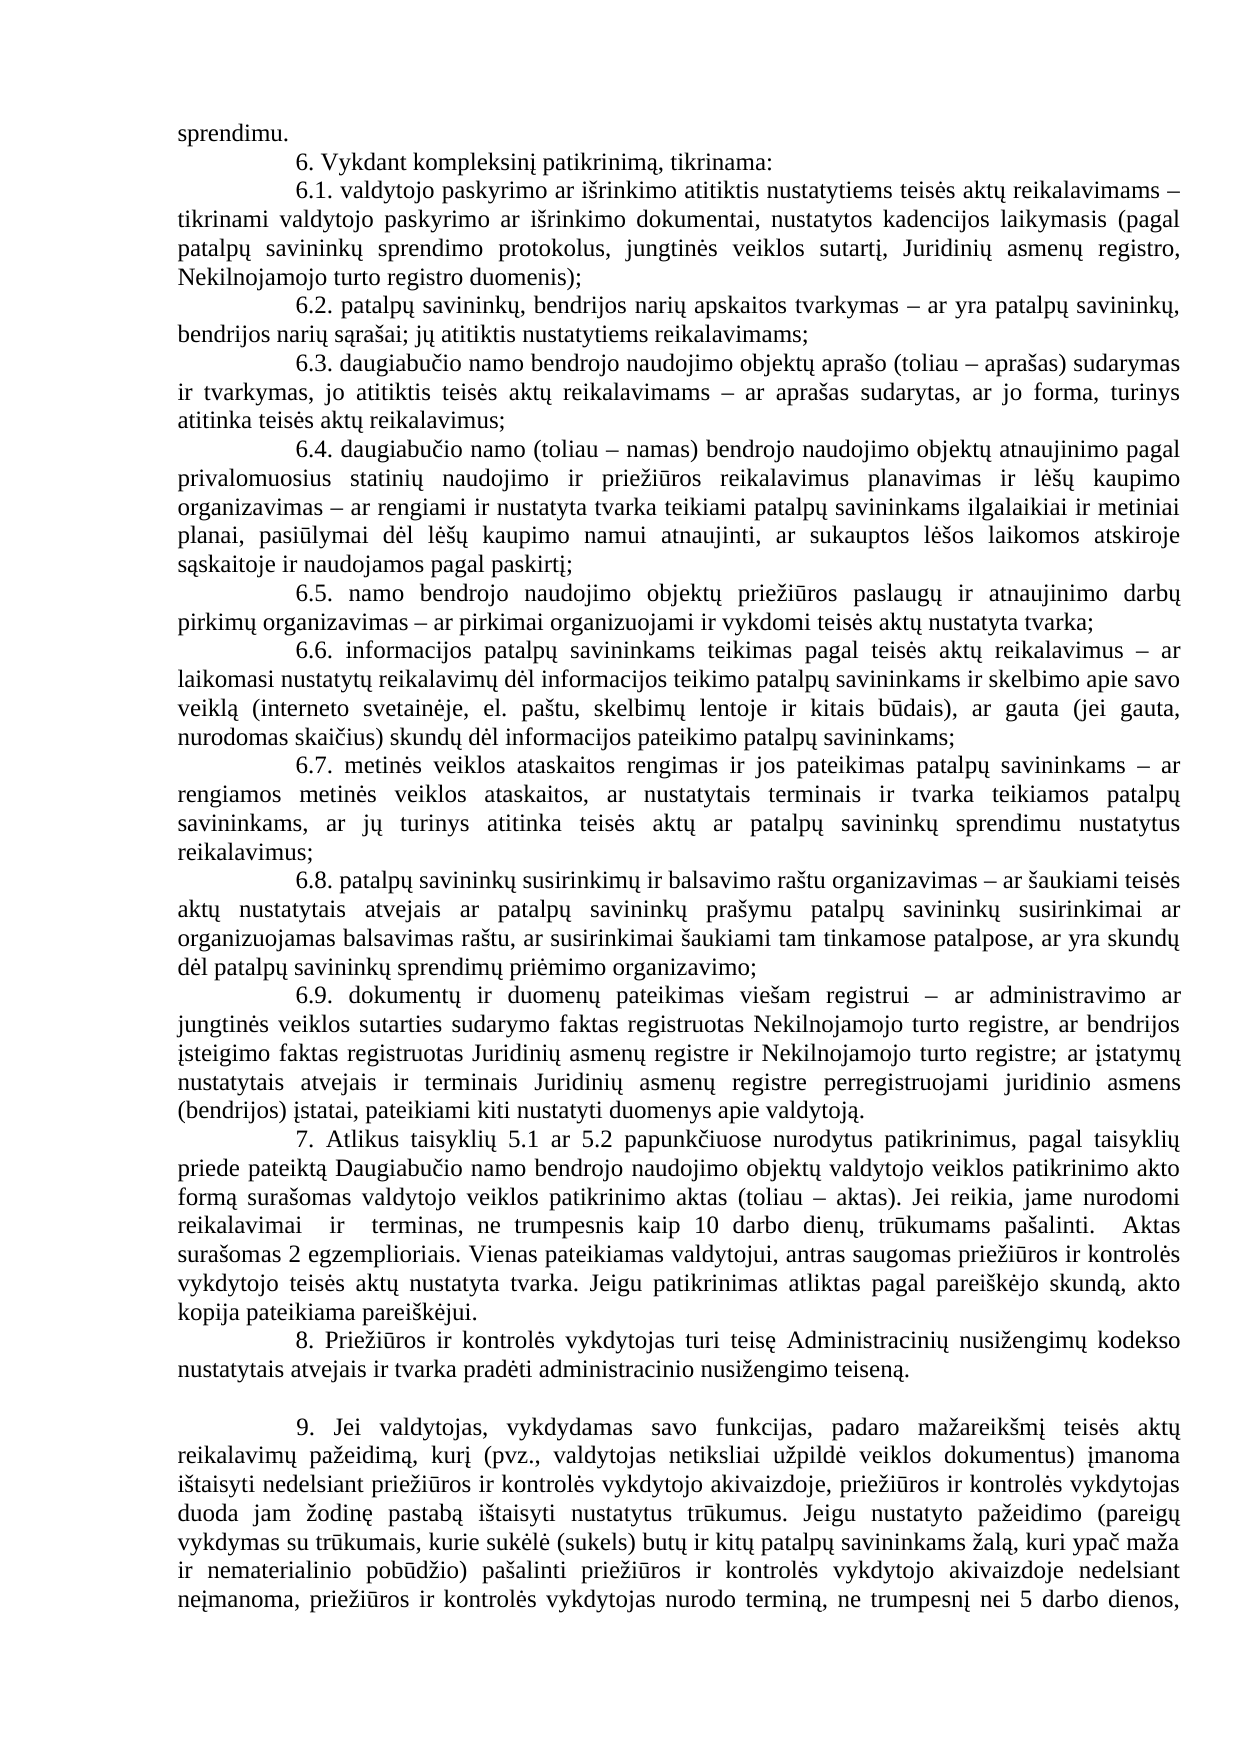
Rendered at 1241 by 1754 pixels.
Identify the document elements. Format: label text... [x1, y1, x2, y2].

text 6.4. daugiabučio namo (toliau – namas) bendrojo naudojimo objektų atnaujinimo pagal privalomuosius statinių naudojimo ir priežiūros reikalavimus planavimas ir lėšų kaupimo organizavimas – ar rengiami ir nustatyta tvarka teikiami patalpų savininkams ilgalaikiai ir metiniai planai, pasiūlymai dėl lėšų kaupimo namui atnaujinti, ar sukauptos lėšos laikomos atskiroje sąskaitoje ir naudojamos pagal paskirtį; [177, 434, 1181, 578]
text 8. Priežiūros ir kontrolės vykdytojas turi teisę Administracinių nusižengimų kodekso nustatytais atvejais ir tvarka pradėti administracinio nusižengimo teiseną. [177, 1326, 1181, 1383]
text 6.3. daugiabučio namo bendrojo naudojimo objektų aprašo (toliau – aprašas) sudarymas ir tvarkymas, jo atitiktis teisės aktų reikalavimams – ar aprašas sudarytas, ar jo forma, turinys atitinka teisės aktų reikalavimus; [177, 348, 1181, 434]
text 6.7. metinės veiklos ataskaitos rengimas ir jos pateikimas patalpų savininkams – ar rengiamos metinės veiklos ataskaitos, ar nustatytais terminais ir tvarka teikiamos patalpų savininkams, ar jų turinys atitinka teisės aktų ar patalpų savininkų sprendimu nustatytus reikalavimus; [177, 751, 1181, 866]
text 9. Jei valdytojas, vykdydamas savo funkcijas, padaro mažareikšmį teisės aktų reikalavimų pažeidimą, kurį (pvz., valdytojas netiksliai užpildė veiklos dokumentus) įmanoma ištaisyti nedelsiant priežiūros ir kontrolės vykdytojo akivaizdoje, priežiūros ir kontrolės vykdytojas duoda jam žodinę pastabą ištaisyti nustatytus trūkumus. Jeigu nustatyto pažeidimo (pareigų vykdymas su trūkumais, kurie sukėlė (sukels) butų ir kitų patalpų savininkams žalą, kuri ypač maža ir nematerialinio pobūdžio) pašalinti priežiūros ir kontrolės vykdytojo akivaizdoje nedelsiant neįmanoma, priežiūros ir kontrolės vykdytojas nurodo terminą, ne trumpesnį nei 5 darbo dienos, [177, 1412, 1181, 1613]
text sprendimu. [177, 118, 1181, 147]
text 7. Atlikus taisyklių 5.1 ar 5.2 papunkčiuose nurodytus patikrinimus, pagal taisyklių priede pateiktą Daugiabučio namo bendrojo naudojimo objektų valdytojo veiklos patikrinimo akto formą surašomas valdytojo veiklos patikrinimo aktas (toliau – aktas). Jei reikia, jame nurodomi reikalavimai ir terminas, ne trumpesnis kaip 10 darbo dienų, trūkumams pašalinti. Aktas surašomas 2 egzemplioriais. Vienas pateikiamas valdytojui, antras saugomas priežiūros ir kontrolės vykdytojo teisės aktų nustatyta tvarka. Jeigu patikrinimas atliktas pagal pareiškėjo skundą, akto kopija pateikiama pareiškėjui. [177, 1124, 1181, 1326]
text 6.1. valdytojo paskyrimo ar išrinkimo atitiktis nustatytiems teisės aktų reikalavimams – tikrinami valdytojo paskyrimo ar išrinkimo dokumentai, nustatytos kadencijos laikymasis (pagal patalpų savininkų sprendimo protokolus, jungtinės veiklos sutartį, Juridinių asmenų registro, Nekilnojamojo turto registro duomenis); [177, 176, 1181, 291]
text 6.2. patalpų savininkų, bendrijos narių apskaitos tvarkymas – ar yra patalpų savininkų, bendrijos narių sąrašai; jų atitiktis nustatytiems reikalavimams; [177, 291, 1181, 348]
text 6.8. patalpų savininkų susirinkimų ir balsavimo raštu organizavimas – ar šaukiami teisės aktų nustatytais atvejais ar patalpų savininkų prašymu patalpų savininkų susirinkimai ar organizuojamas balsavimas raštu, ar susirinkimai šaukiami tam tinkamose patalpose, ar yra skundų dėl patalpų savininkų sprendimų priėmimo organizavimo; [177, 866, 1181, 981]
text 6.5. namo bendrojo naudojimo objektų priežiūros paslaugų ir atnaujinimo darbų pirkimų organizavimas – ar pirkimai organizuojami ir vykdomi teisės aktų nustatyta tvarka; [177, 578, 1181, 636]
text 6.9. dokumentų ir duomenų pateikimas viešam registrui – ar administravimo ar jungtinės veiklos sutarties sudarymo faktas registruotas Nekilnojamojo turto registre, ar bendrijos įsteigimo faktas registruotas Juridinių asmenų registre ir Nekilnojamojo turto registre; ar įstatymų nustatytais atvejais ir terminais Juridinių asmenų registre perregistruojami juridinio asmens (bendrijos) įstatai, pateikiami kiti nustatyti duomenys apie valdytoją. [177, 981, 1181, 1124]
text 6.6. informacijos patalpų savininkams teikimas pagal teisės aktų reikalavimus – ar laikomasi nustatytų reikalavimų dėl informacijos teikimo patalpų savininkams ir skelbimo apie savo veiklą (interneto svetainėje, el. paštu, skelbimų lentoje ir kitais būdais), ar gauta (jei gauta, nurodomas skaičius) skundų dėl informacijos pateikimo patalpų savininkams; [177, 636, 1181, 751]
text 6. Vykdant kompleksinį patikrinimą, tikrinama: [177, 147, 1181, 176]
